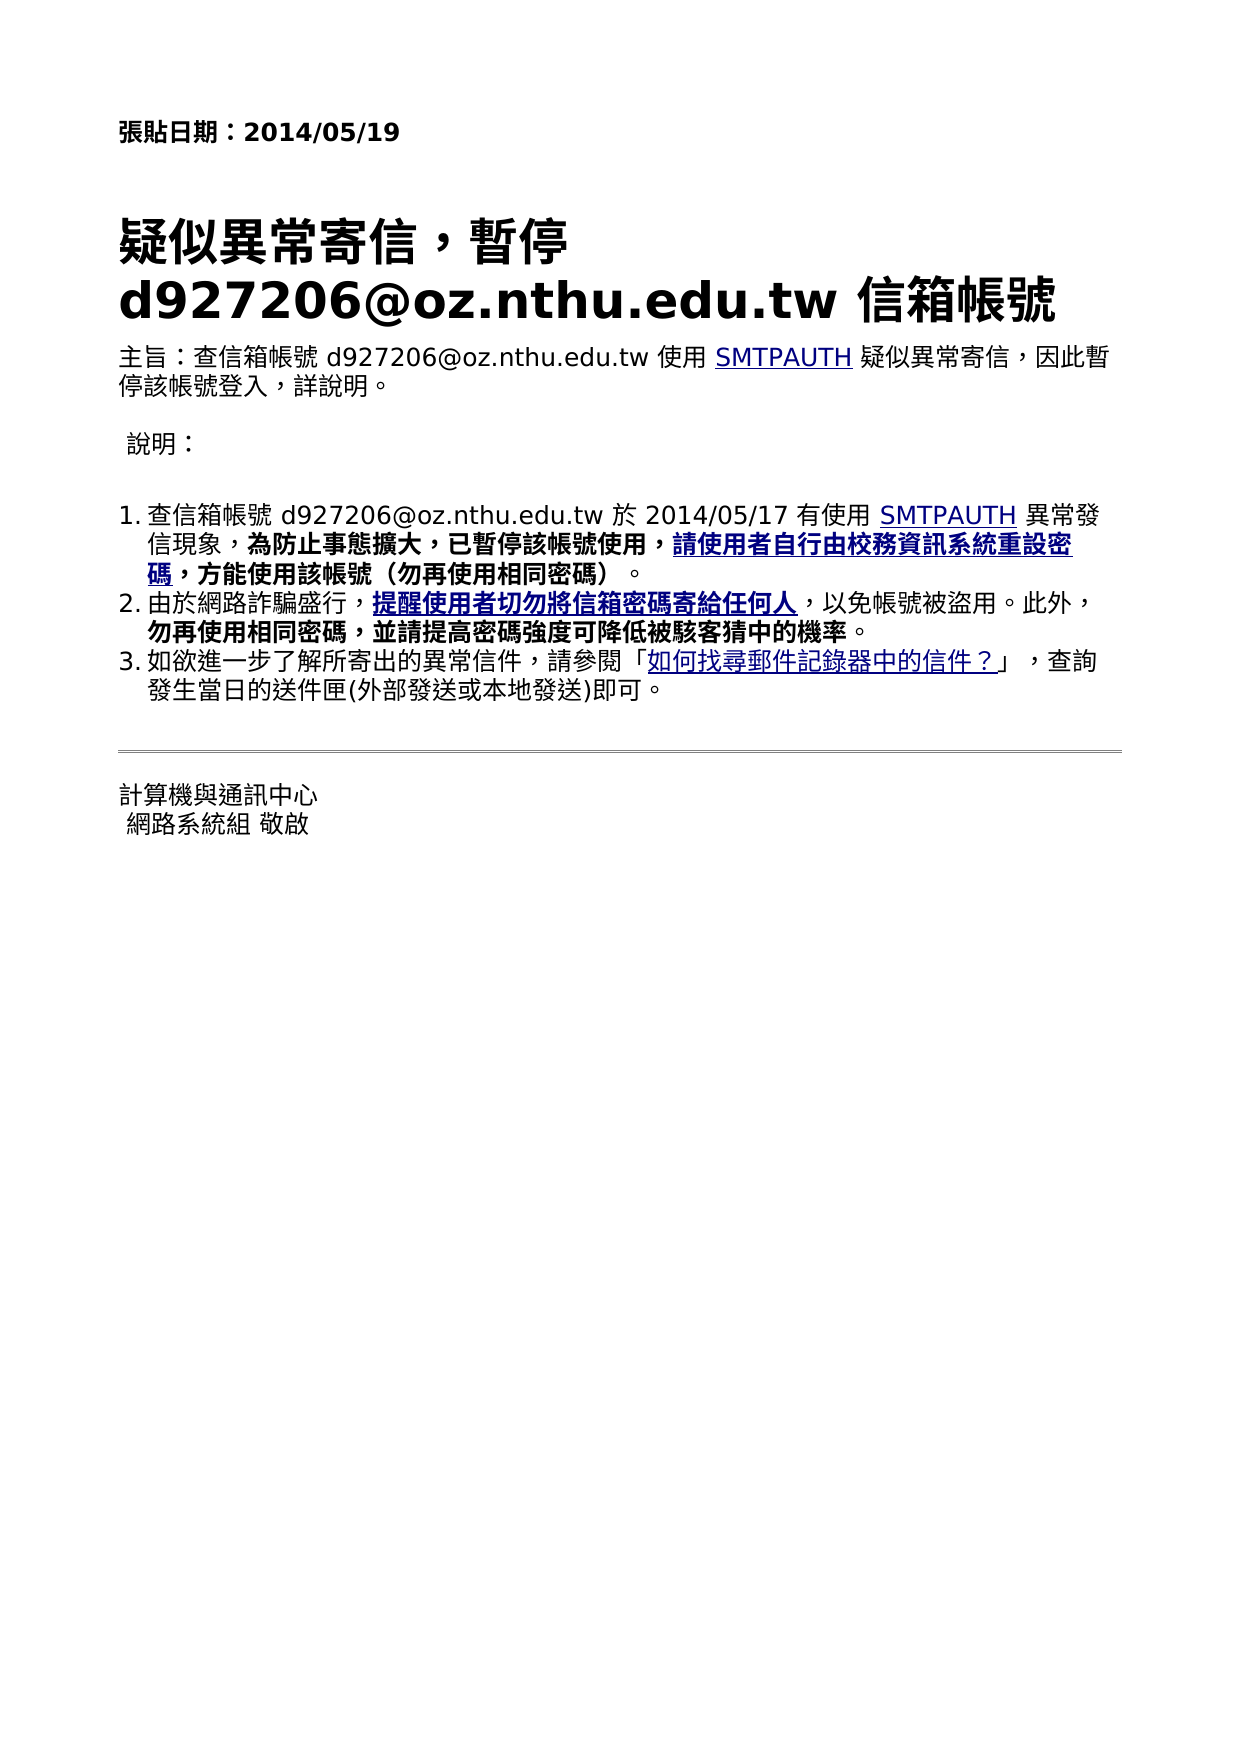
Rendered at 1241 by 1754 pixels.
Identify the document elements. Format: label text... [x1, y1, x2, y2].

subtitle 疑似異常寄信，暫停 d927206@oz.nthu.edu.tw 信箱帳號 [118, 214, 1122, 330]
text 張貼日期：2014/05/19 [118, 118, 1122, 176]
text 計算機與通訊中心 網路系統組 敬啟 [118, 782, 1122, 840]
list 查信箱帳號 d927206@oz.nthu.edu.tw 於 2014/05/17 有使用 SMTPAUTH 異常發信現象，為防止事態擴大，已暫停該帳號使用，請使用者自行由校務資訊系統重設密碼，方能使用該帳號（勿再使用相同密碼）。 [118, 502, 1122, 589]
text 主旨：查信箱帳號 d927206@oz.nthu.edu.tw 使用 SMTPAUTH 疑似異常寄信，因此暫停該帳號登入，詳說明。 說明： [118, 343, 1122, 459]
list 由於網路詐騙盛行，提醒使用者切勿將信箱密碼寄給任何人，以免帳號被盜用。此外，勿再使用相同密碼，並請提高密碼強度可降低被駭客猜中的機率。 [118, 589, 1122, 647]
list 如欲進一步了解所寄出的異常信件，請參閱「如何找尋郵件記錄器中的信件？」，查詢發生當日的送件匣(外部發送或本地發送)即可。 [118, 647, 1122, 706]
